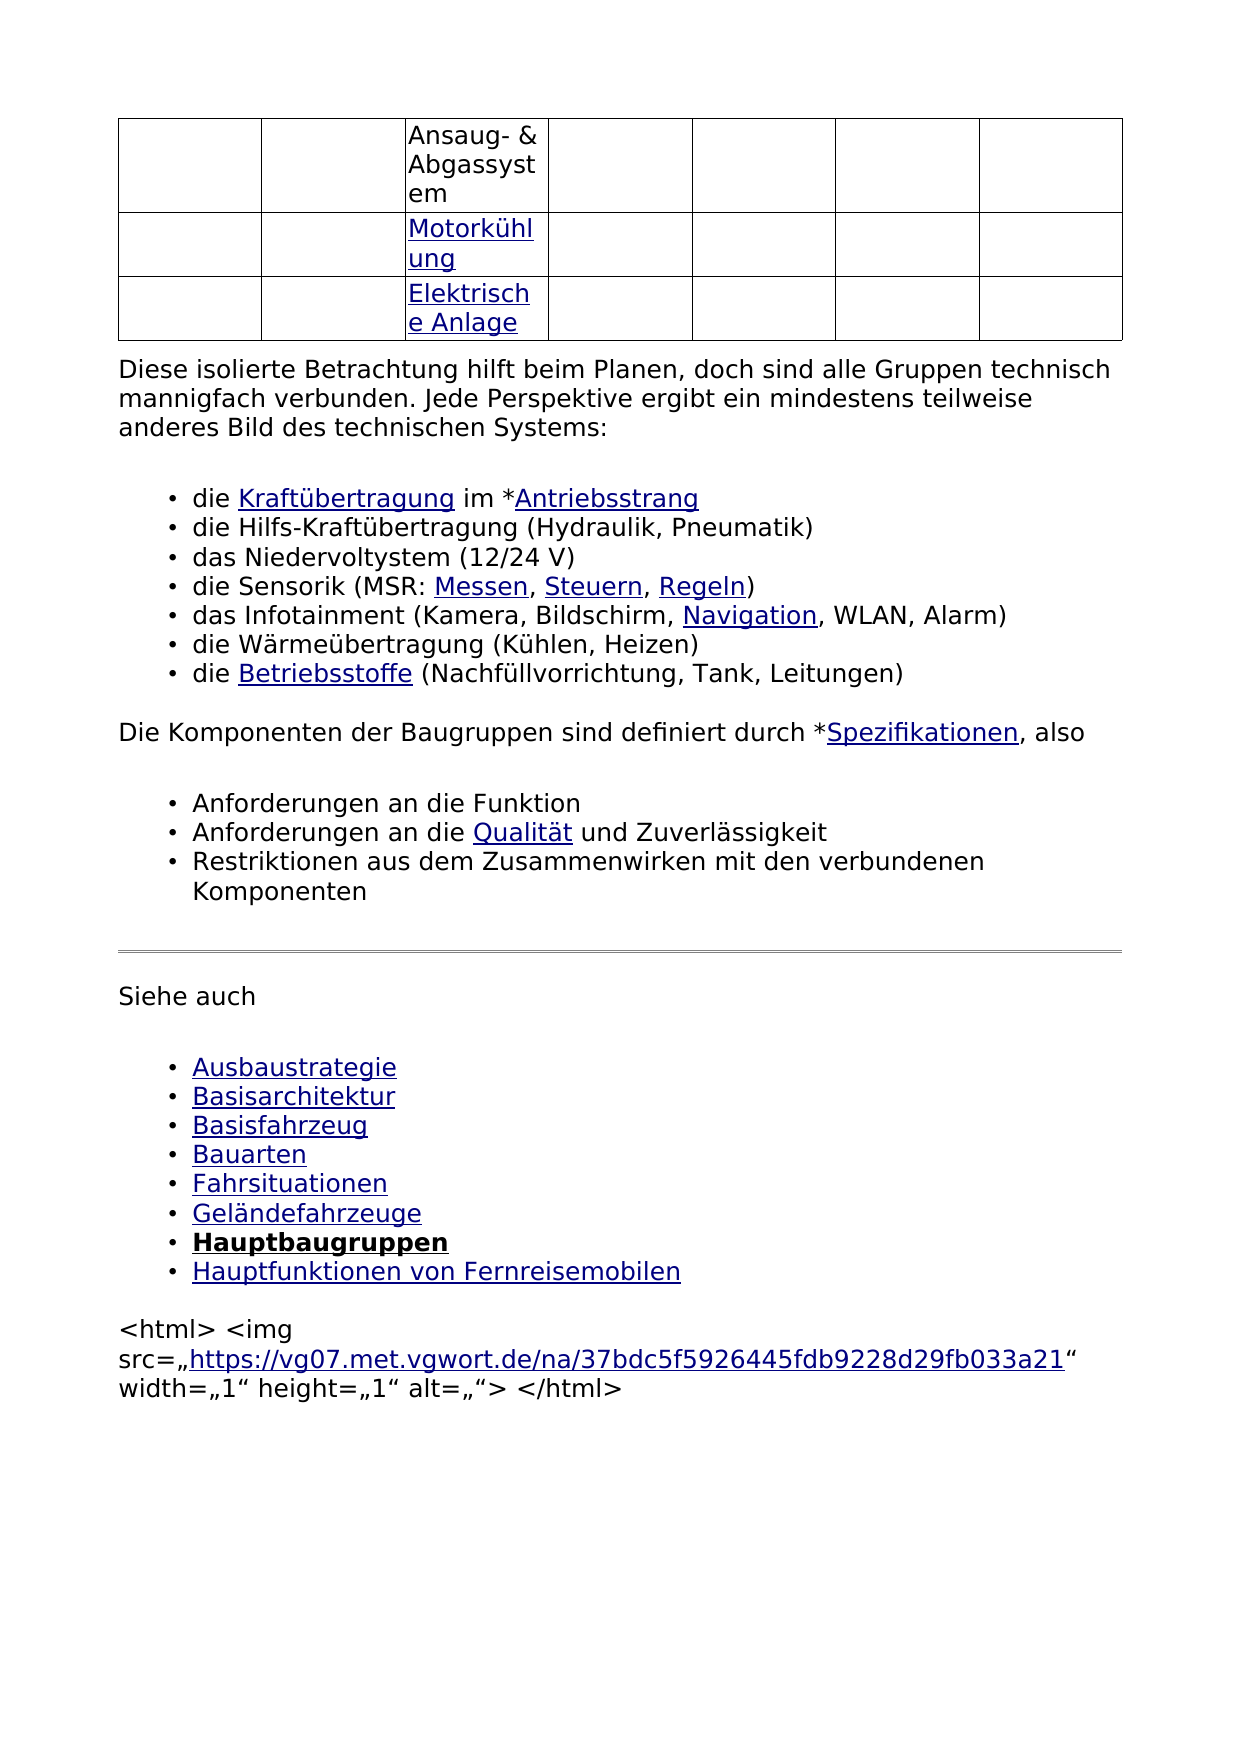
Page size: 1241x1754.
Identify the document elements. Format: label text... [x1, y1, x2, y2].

list das Infotainment (Kamera, Bildschirm, Navigation, WLAN, Alarm) [177, 601, 1122, 630]
table_cell [262, 213, 405, 276]
table_cell [836, 277, 979, 340]
table_cell [119, 213, 261, 276]
table_cell [262, 277, 405, 340]
table_cell [693, 213, 835, 276]
list Basisfahrzeug [177, 1111, 1122, 1140]
list die Wärmeübertragung (Kühlen, Heizen) [177, 630, 1122, 659]
list das Niedervoltystem (12/24 V) [177, 543, 1122, 572]
list Bauarten [177, 1140, 1122, 1169]
list Basisarchitektur [177, 1082, 1122, 1111]
table_cell [119, 277, 261, 340]
list die Betriebsstoffe (Nachfüllvorrichtung, Tank, Leitungen) [177, 659, 1122, 689]
list die Kraftübertragung im *Antriebsstrang [177, 484, 1122, 514]
list Ausbaustrategie [177, 1053, 1122, 1082]
table_cell Motorkühlung [406, 213, 548, 276]
table_cell [836, 119, 979, 212]
list Geländefahrzeuge [177, 1199, 1122, 1228]
table_cell [549, 213, 692, 276]
list Hauptbaugruppen [177, 1228, 1122, 1257]
table_cell Ansaug- & Abgassystem [406, 119, 548, 212]
table_cell [262, 119, 405, 212]
table_cell [693, 277, 835, 340]
list Anforderungen an die Funktion [177, 789, 1122, 818]
table_cell [693, 119, 835, 212]
table_cell [980, 213, 1122, 276]
text Die Komponenten der Baugruppen sind definiert durch *Spezifikationen, also [118, 718, 1122, 747]
text <html> <img src=„https://vg07.met.vgwort.de/na/37bdc5f5926445fdb9228d29fb033a21“ width=„1“ height=„1“ alt=„“> </html> [118, 1316, 1122, 1403]
list die Sensorik (MSR: Messen, Steuern, Regeln) [177, 572, 1122, 601]
text Siehe auch [118, 982, 1122, 1011]
table_cell [549, 119, 692, 212]
table_cell [836, 213, 979, 276]
table_cell Elektrische Anlage [406, 277, 548, 340]
list die Hilfs-Kraftübertragung (Hydraulik, Pneumatik) [177, 514, 1122, 543]
list Hauptfunktionen von Fernreisemobilen [177, 1257, 1122, 1286]
table_cell [549, 277, 692, 340]
list Anforderungen an die Qualität und Zuverlässigkeit [177, 818, 1122, 848]
table_cell [980, 277, 1122, 340]
text Diese isolierte Betrachtung hilft beim Planen, doch sind alle Gruppen technisch mannigfach verbunden. Jede Perspektive ergibt ein mindestens teilweise anderes Bild des technischen Systems: [118, 355, 1122, 442]
table_cell [119, 119, 261, 212]
table_cell [980, 119, 1122, 212]
list Fahrsituationen [177, 1169, 1122, 1199]
list Restriktionen aus dem Zusammenwirken mit den verbundenen Komponenten [177, 848, 1122, 906]
